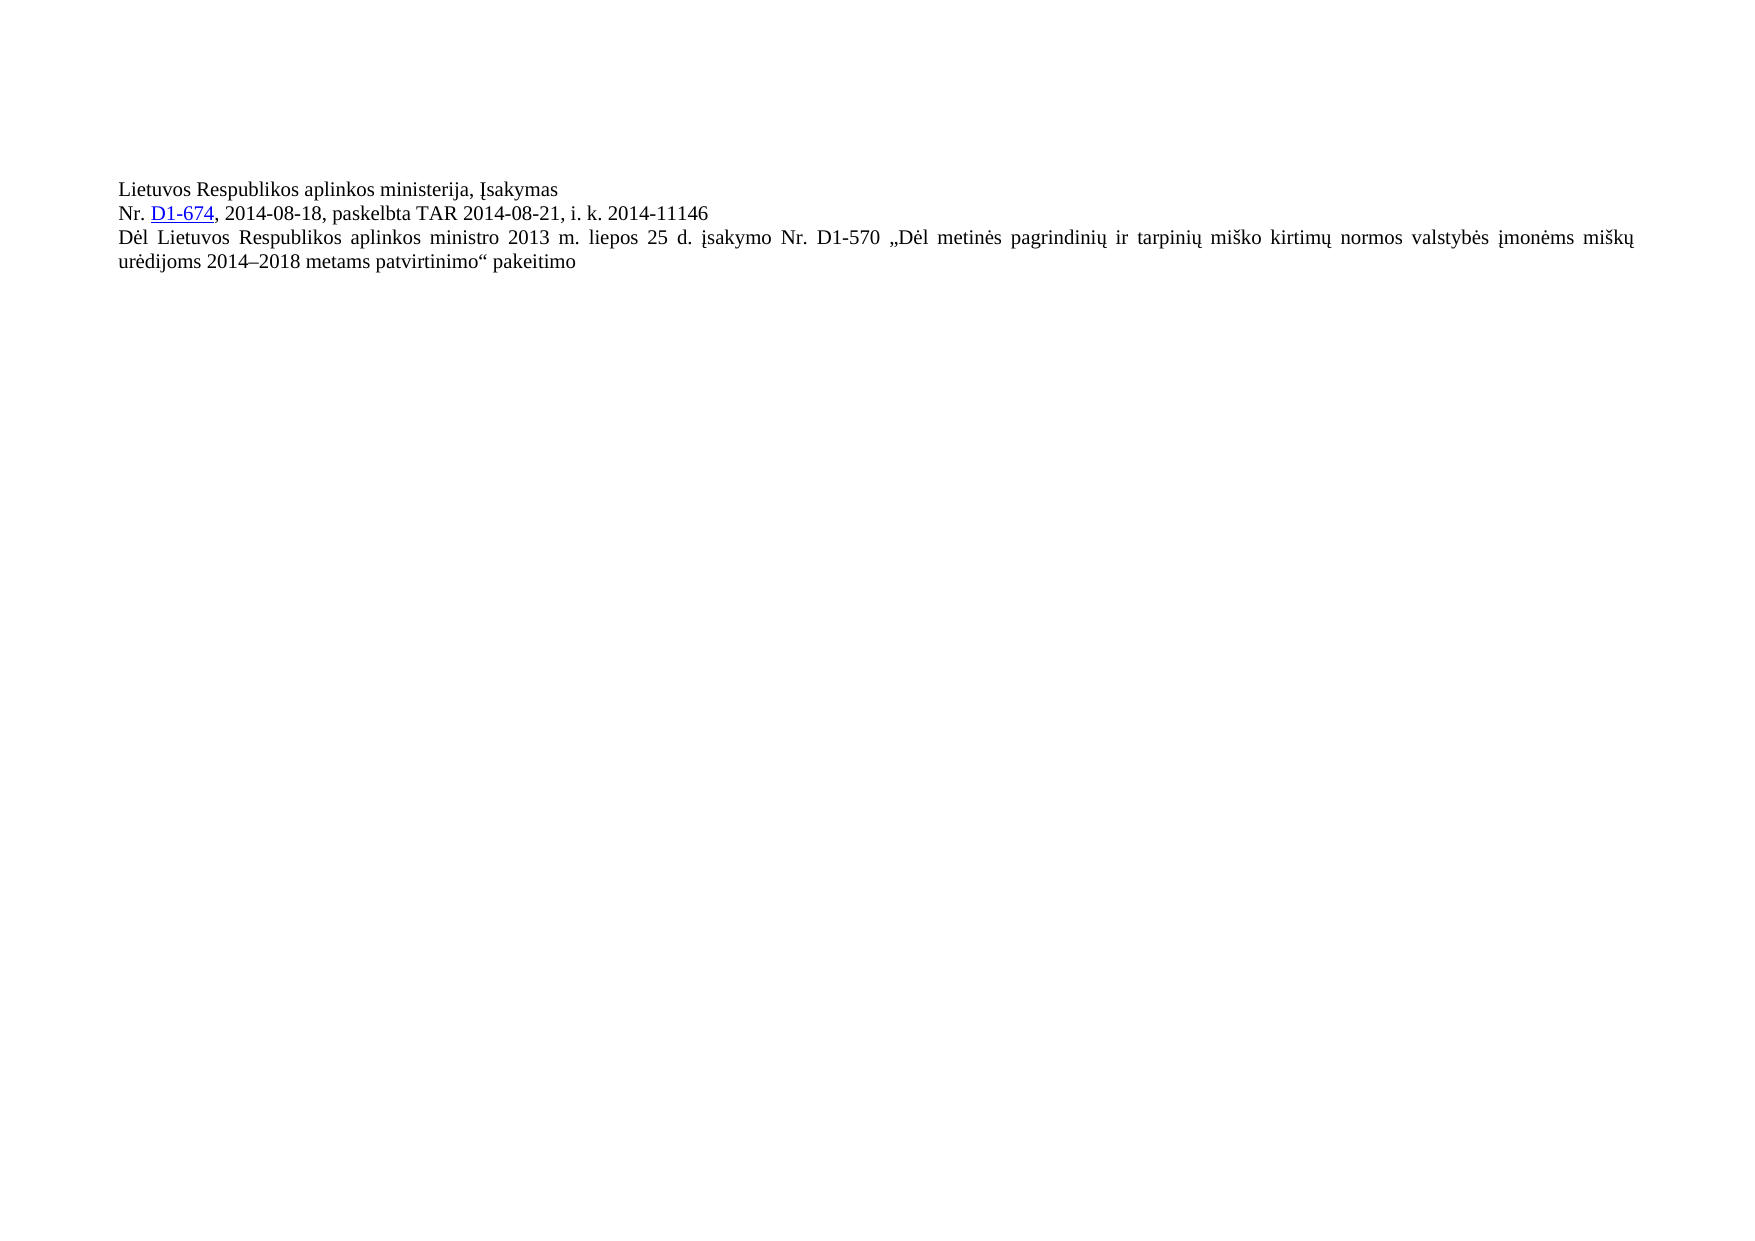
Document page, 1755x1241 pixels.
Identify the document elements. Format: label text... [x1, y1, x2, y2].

text Nr. D1-674, 2014-08-18, paskelbta TAR 2014-08-21, i. k. 2014-11146 [118, 201, 1636, 225]
text Dėl Lietuvos Respublikos aplinkos ministro 2013 m. liepos 25 d. įsakymo Nr. D1-570 „Dėl metinės pagrindinių ir tarpinių miško kirtimų normos valstybės įmonėms miškų urėdijoms 2014–2018 metams patvirtinimo“ pakeitimo [118, 225, 1636, 273]
text Lietuvos Respublikos aplinkos ministerija, Įsakymas [118, 177, 1636, 201]
